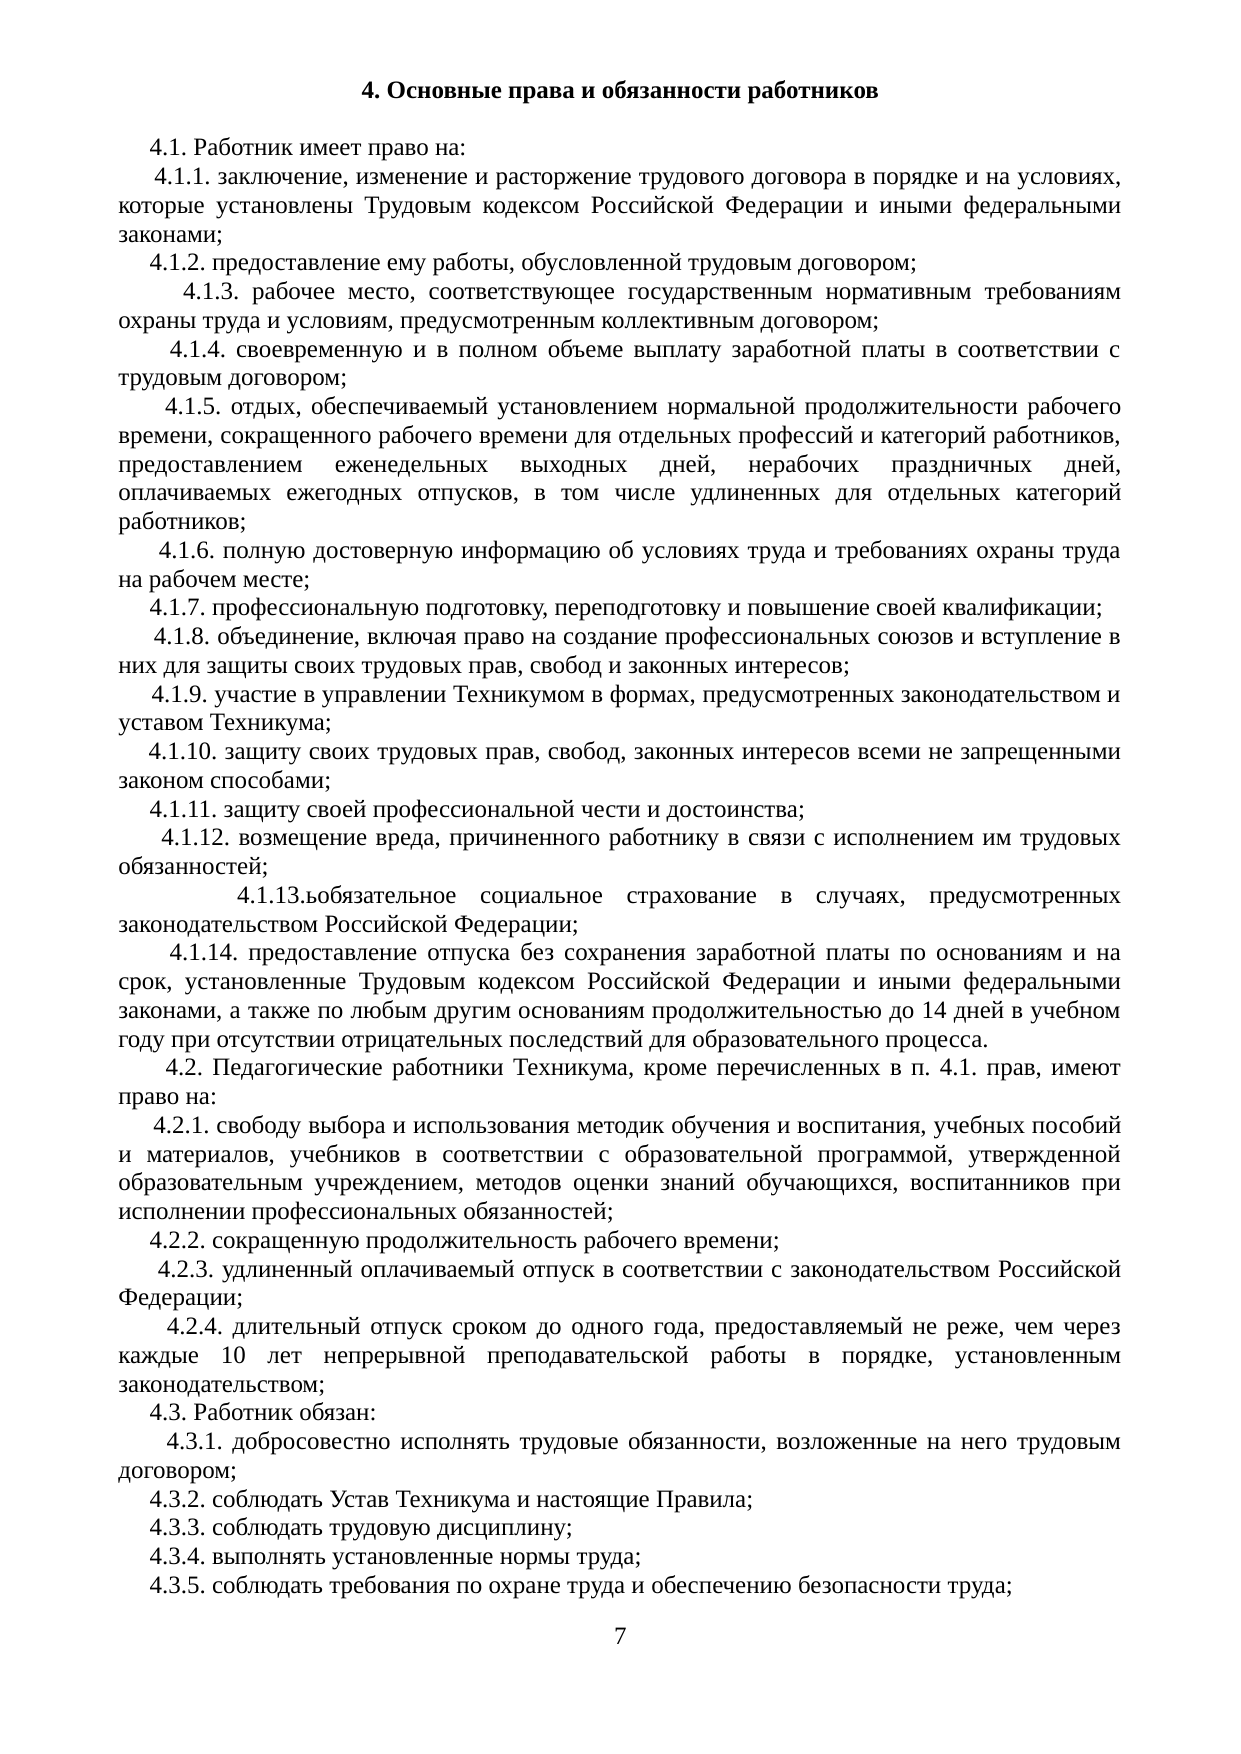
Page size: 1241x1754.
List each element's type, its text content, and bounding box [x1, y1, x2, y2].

text 4.3.2. соблюдать Устав Техникума и настоящие Правила; [118, 1484, 1122, 1512]
text 4.1.1. заключение, изменение и расторжение трудового договора в порядке и на условиях, которые установлены Трудовым кодексом Российской Федерации и иными федеральными законами; [118, 161, 1122, 247]
text 4.3.1. добросовестно исполнять трудовые обязанности, возложенные на него трудовым договором; [118, 1426, 1122, 1484]
text 4. Основные права и обязанности работников [118, 75, 1122, 104]
text 4.2.2. сокращенную продолжительность рабочего времени; [118, 1225, 1122, 1254]
text 4.1.6. полную достоверную информацию об условиях труда и требованиях охраны труда на рабочем месте; [118, 535, 1122, 592]
text 4.1.8. объединение, включая право на создание профессиональных союзов и вступление в них для защиты своих трудовых прав, свобод и законных интересов; [118, 621, 1122, 679]
text 4.1.5. отдых, обеспечиваемый установлением нормальной продолжительности рабочего времени, сокращенного рабочего времени для отдельных профессий и категорий работников, предоставлением еженедельных выходных дней, нерабочих праздничных дней, оплачиваемых ежегодных отпусков, в том числе удлиненных для отдельных категорий работников; [118, 391, 1122, 535]
text 4.2.3. удлиненный оплачиваемый отпуск в соответствии с законодательством Российской Федерации; [118, 1254, 1122, 1311]
text 4.1.11. защиту своей профессиональной чести и достоинства; [118, 794, 1122, 822]
text 4.1.10. защиту своих трудовых прав, свобод, законных интересов всеми не запрещенными законом способами; [118, 736, 1122, 794]
text 4.3.4. выполнять установленные нормы труда; [118, 1541, 1122, 1570]
text 4.1.7. профессиональную подготовку, переподготовку и повышение своей квалификации; [118, 592, 1122, 621]
text 4.2. Педагогические работники Техникума, кроме перечисленных в п. 4.1. прав, имеют право на: [118, 1052, 1122, 1110]
text 4.3. Работник обязан: [118, 1397, 1122, 1426]
text 4.2.1. свободу выбора и использования методик обучения и воспитания, учебных пособий и материалов, учебников в соответствии с образовательной программой, утвержденной образовательным учреждением, методов оценки знаний обучающихся, воспитанников при исполнении профессиональных обязанностей; [118, 1110, 1122, 1225]
text 4.3.3. соблюдать трудовую дисциплину; [118, 1512, 1122, 1541]
text 4.1.13.ьобязательное социальное страхование в случаях, предусмотренных законодательством Российской Федерации; [118, 880, 1122, 937]
text 4.1.2. предоставление ему работы, обусловленной трудовым договором; [118, 247, 1122, 276]
text 4.3.5. соблюдать требования по охране труда и обеспечению безопасности труда; [118, 1570, 1122, 1599]
text 4.1.12. возмещение вреда, причиненного работнику в связи с исполнением им трудовых обязанностей; [118, 822, 1122, 880]
text 4.1. Работник имеет право на: [118, 132, 1122, 161]
text 4.1.3. рабочее место, соответствующее государственным нормативным требованиям охраны труда и условиям, предусмотренным коллективным договором; [118, 276, 1122, 334]
text 4.1.9. участие в управлении Техникумом в формах, предусмотренных законодательством и уставом Техникума; [118, 679, 1122, 736]
text 4.1.4. своевременную и в полном объеме выплату заработной платы в соответствии с трудовым договором; [118, 334, 1122, 391]
text 4.1.14. предоставление отпуска без сохранения заработной платы по основаниям и на срок, установленные Трудовым кодексом Российской Федерации и иными федеральными законами, а также по любым другим основаниям продолжительностью до 14 дней в учебном году при отсутствии отрицательных последствий для образовательного процесса. [118, 937, 1122, 1052]
text 4.2.4. длительный отпуск сроком до одного года, предоставляемый не реже, чем через каждые 10 лет непрерывной преподавательской работы в порядке, установленным законодательством; [118, 1311, 1122, 1397]
